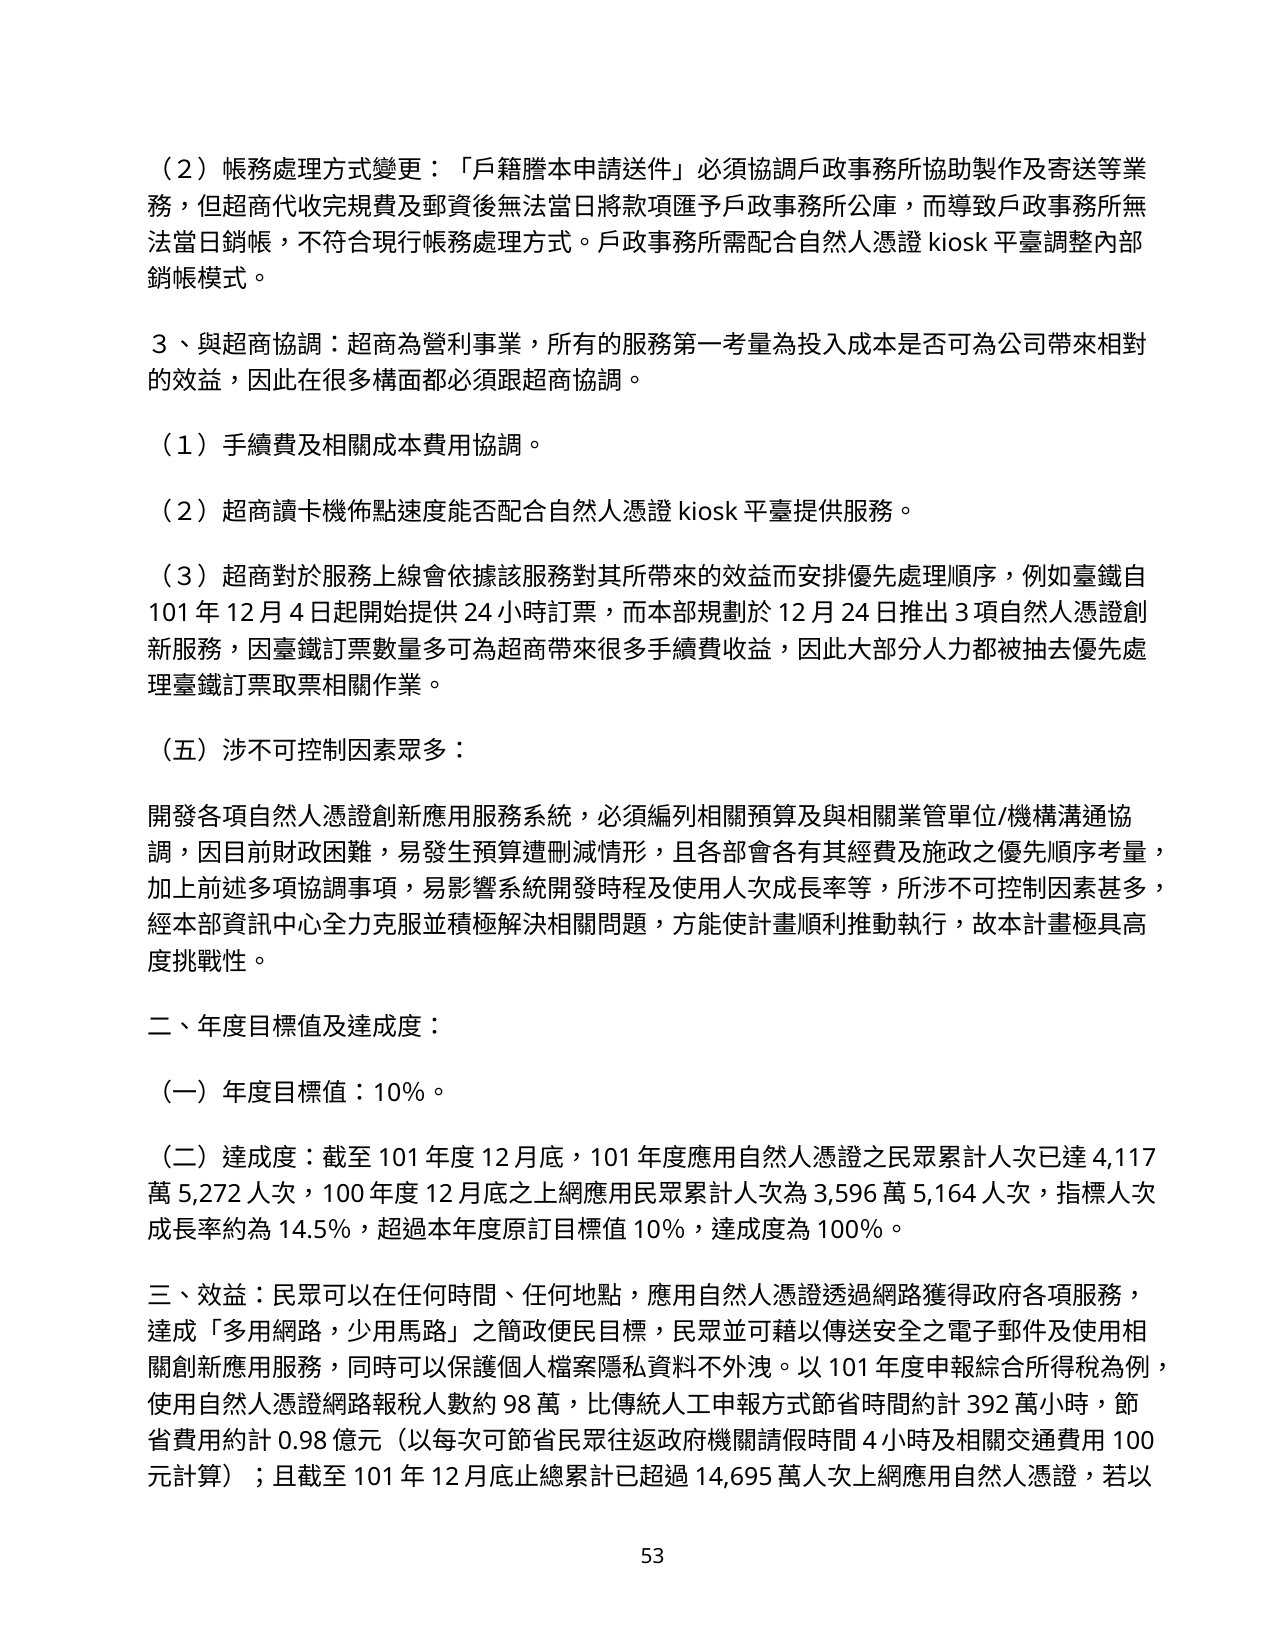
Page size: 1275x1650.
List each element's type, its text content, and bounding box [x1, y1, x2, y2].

text （五）涉不可控制因素眾多： [148, 731, 1157, 767]
text 二、年度目標值及達成度： [148, 1007, 1157, 1043]
text （二）達成度：截至101年度12月底，101年度應用自然人憑證之民眾累計人次已達4,117萬5,272人次，100年度12月底之上網應用民眾累計人次為3,596萬5,164人次，指標人次成長率約為14.5％，超過本年度原訂目標值10％，達成度為100％。 [148, 1137, 1157, 1246]
text （一）年度目標值：10％。 [148, 1072, 1157, 1108]
text （１）手續費及相關成本費用協調。 [148, 426, 1157, 462]
text （３）超商對於服務上線會依據該服務對其所帶來的效益而安排優先處理順序，例如臺鐵自101年12月4日起開始提供24小時訂票，而本部規劃於12月24日推出3項自然人憑證創新服務，因臺鐵訂票數量多可為超商帶來很多手續費收益，因此大部分人力都被抽去優先處理臺鐵訂票取票相關作業。 [148, 557, 1157, 702]
text （２）超商讀卡機佈點速度能否配合自然人憑證kiosk平臺提供服務。 [148, 491, 1157, 527]
text 三、效益：民眾可以在任何時間、任何地點，應用自然人憑證透過網路獲得政府各項服務，達成「多用網路，少用馬路」之簡政便民目標，民眾並可藉以傳送安全之電子郵件及使用相關創新應用服務，同時可以保護個人檔案隱私資料不外洩。以101年度申報綜合所得稅為例，使用自然人憑證網路報稅人數約98萬，比傳統人工申報方式節省時間約計392萬小時，節省費用約計0.98億元（以每次可節省民眾往返政府機關請假時間4小時及相關交通費用100元計算）；且截至101年12月底止總累計已超過14,695萬人次上網應用自然人憑證，若以每次可節省民眾100元相關費用計，共可至少節省民眾約147億元，顯示成效頗佳。可達成效益如下： [148, 1275, 1157, 1493]
text 開發各項自然人憑證創新應用服務系統，必須編列相關預算及與相關業管單位/機構溝通協調，因目前財政困難，易發生預算遭刪減情形，且各部會各有其經費及施政之優先順序考量，加上前述多項協調事項，易影響系統開發時程及使用人次成長率等，所涉不可控制因素甚多，經本部資訊中心全力克服並積極解決相關問題，方能使計畫順利推動執行，故本計畫極具高度挑戰性。 [148, 796, 1157, 977]
text （２）帳務處理方式變更：「戶籍謄本申請送件」必須協調戶政事務所協助製作及寄送等業務，但超商代收完規費及郵資後無法當日將款項匯予戶政事務所公庫，而導致戶政事務所無法當日銷帳，不符合現行帳務處理方式。戶政事務所需配合自然人憑證kiosk平臺調整內部銷帳模式。 [148, 150, 1157, 295]
text ３、與超商協調：超商為營利事業，所有的服務第一考量為投入成本是否可為公司帶來相對的效益，因此在很多構面都必須跟超商協調。 [148, 324, 1157, 397]
